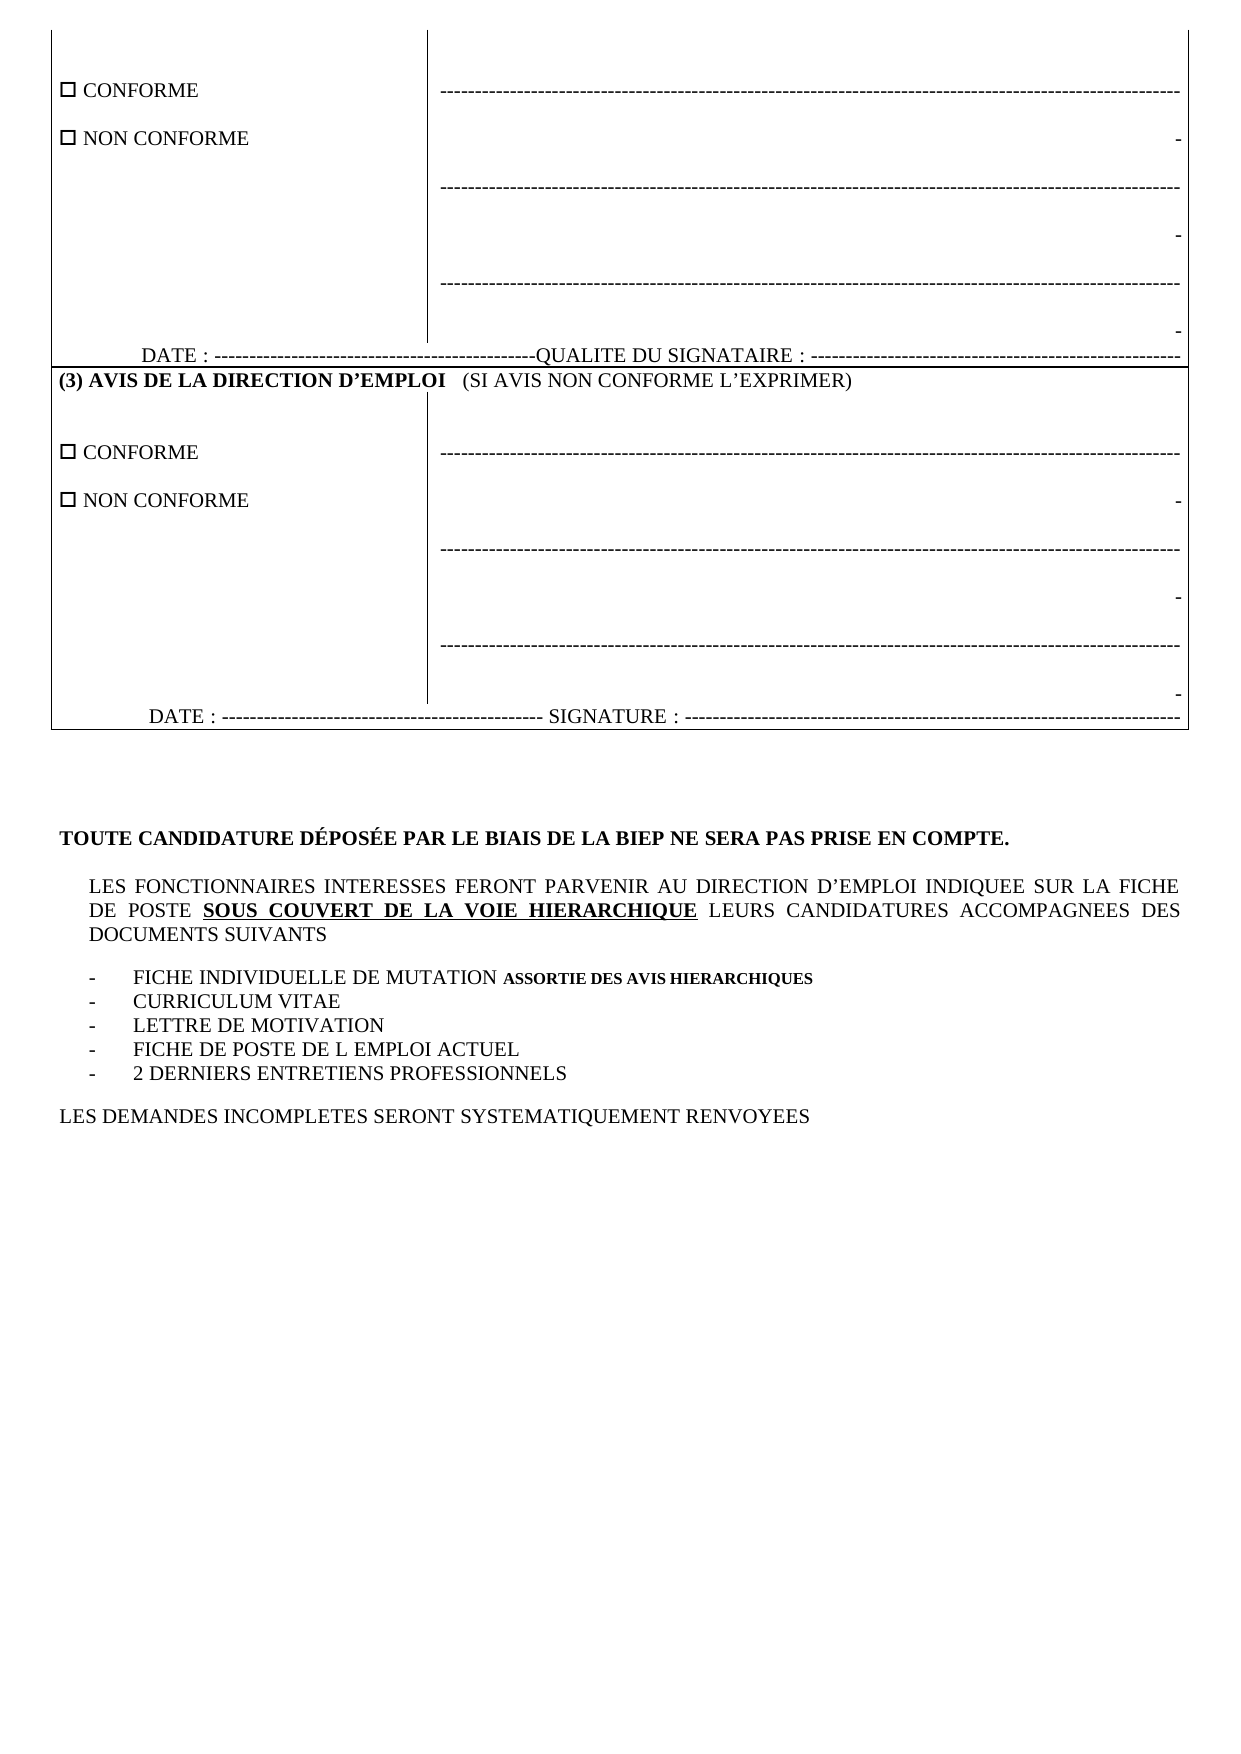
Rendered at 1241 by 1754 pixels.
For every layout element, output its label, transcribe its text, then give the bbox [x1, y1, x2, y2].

text - FICHE DE POSTE DE L EMPLOI ACTUEL [89, 1037, 1181, 1061]
table_cell (3) AVIS DE LA DIRECTION D’EMPLOI (SI AVIS NON CONFORME L’EXPRIMER) [52, 368, 1188, 392]
text - CURRICULUM VITAE [89, 989, 1181, 1013]
table_cell ----------------------------------------------------------------------------------------------------------- ----------------------------------------------------------------------------------------------------------- ----------------------------------------------------------------------------------------------------------- [428, 392, 1188, 704]
text LES DEMANDES INCOMPLETES SERONT SYSTEMATIQUEMENT RENVOYEES [59, 1103, 1181, 1176]
table_cell DATE : ----------------------------------------------QUALITE DU SIGNATAIRE : ----------------------------------------------------- [52, 343, 1188, 366]
table_cell  CONFORME  NON CONFORME [52, 30, 427, 342]
text TOUTE CANDIDATURE DÉPOSÉE PAR LE BIAIS DE LA BIEP NE SERA PAS PRISE EN COMPTE. [59, 826, 1181, 850]
table_cell DATE : ---------------------------------------------- SIGNATURE : ----------------------------------------------------------------------- [52, 704, 1188, 728]
text - LETTRE DE MOTIVATION [89, 1013, 1181, 1037]
text LES FONCTIONNAIRES INTERESSES FERONT PARVENIR AU DIRECTION D’EMPLOI INDIQUEE SUR LA FICHE DE POSTE SOUS COUVERT DE LA VOIE HIERARCHIQUE LEURS CANDIDATURES ACCOMPAGNEES DES DOCUMENTS SUIVANTS [89, 874, 1181, 946]
table_cell  CONFORME  NON CONFORME [52, 392, 427, 704]
table_cell ----------------------------------------------------------------------------------------------------------- ----------------------------------------------------------------------------------------------------------- ----------------------------------------------------------------------------------------------------------- [428, 30, 1188, 342]
text - 2 DERNIERS ENTRETIENS PROFESSIONNELS [89, 1061, 1181, 1085]
text - FICHE INDIVIDUELLE DE MUTATION ASSORTIE DES AVIS HIERARCHIQUES [89, 964, 1181, 989]
